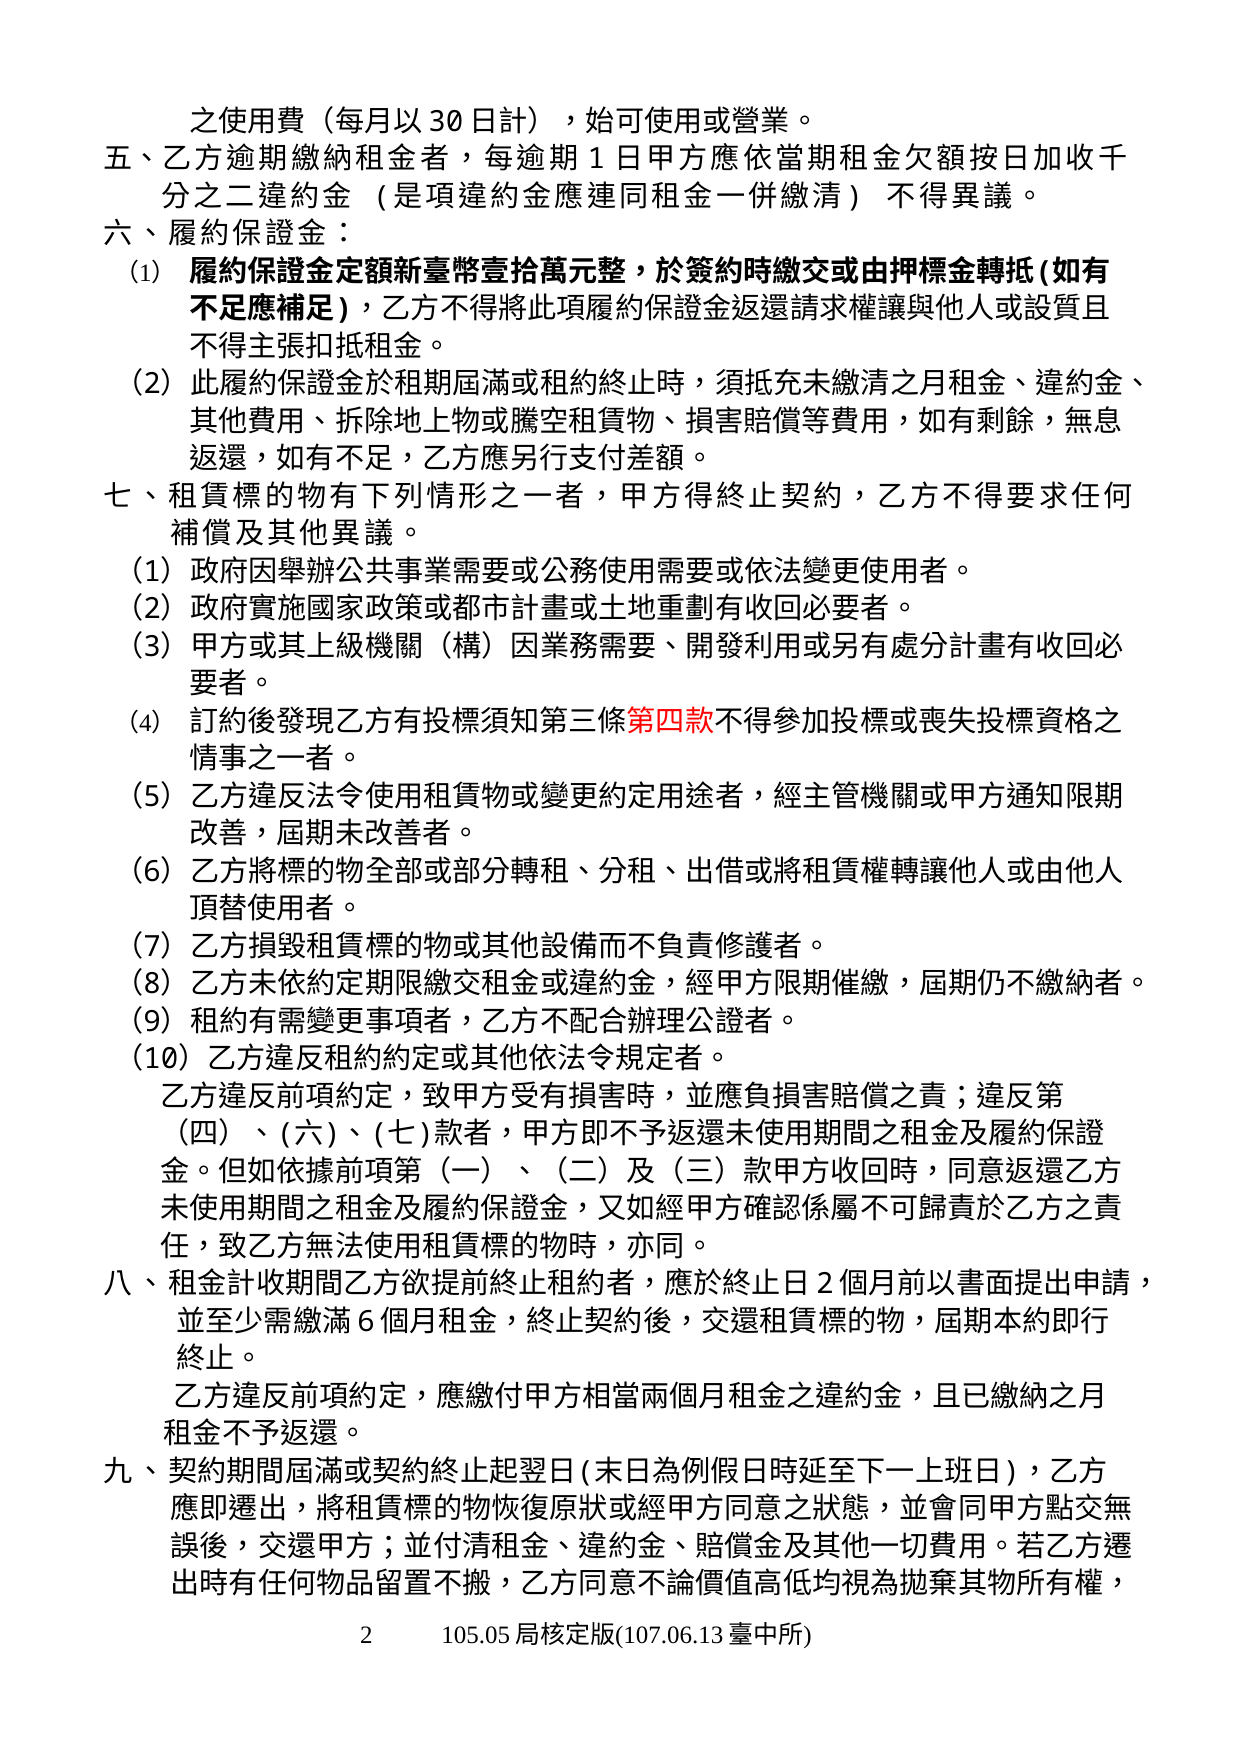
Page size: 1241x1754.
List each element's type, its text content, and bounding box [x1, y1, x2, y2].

list 乙方損毀租賃標的物或其他設備而不負責修護者。 [114, 926, 1128, 964]
text 乙方違反前項約定，應繳付甲方相當兩個月租金之違約金，且已繳納之月租金不予返還。 [104, 1376, 1134, 1451]
list 乙方違反法令使用租賃物或變更約定用途者，經主管機關或甲方通知限期改善，屆期未改善者。 [114, 776, 1128, 851]
list 政府實施國家政策或都市計畫或土地重劃有收回必要者。 [114, 589, 1128, 626]
text 乙方違反前項約定，致甲方受有損害時，並應負損害賠償之責；違反第（四）、(六)、(七)款者，甲方即不予返還未使用期間之租金及履約保證金。但如依據前項第（一）、（二）及（三）款甲方收回時，同意返還乙方未使用期間之租金及履約保證金，又如經甲方確認係屬不可歸責於乙方之責任，致乙方無法使用租賃標的物時，亦同。 [160, 1076, 1128, 1264]
text 六、履約保證金： [103, 214, 1134, 251]
list 此履約保證金於租期屆滿或租約終止時，須抵充未繳清之月租金、違約金、其他費用、拆除地上物或騰空租賃物、損害賠償等費用，如有剩餘，無息返還，如有不足，乙方應另行支付差額。 [114, 364, 1128, 476]
list 之使用費（每月以30日計），始可使用或營業。 [114, 101, 1128, 139]
text 五、乙方逾期繳納租金者，每逾期1日甲方應依當期租金欠額按日加收千分之二違約金 (是項違約金應連同租金一併繳清) 不得異議。 [103, 139, 1134, 214]
text 八、租金計收期間乙方欲提前終止租約者，應於終止日2個月前以書面提出申請，並至少需繳滿6個月租金，終止契約後，交還租賃標的物，屆期本約即行終止。 [104, 1264, 1134, 1376]
list 履約保證金定額新臺幣壹拾萬元整，於簽約時繳交或由押標金轉抵(如有不足應補足)，乙方不得將此項履約保證金返還請求權讓與他人或設質且不得主張扣抵租金。 [114, 251, 1128, 364]
list 乙方未依約定期限繳交租金或違約金，經甲方限期催繳，屆期仍不繳納者。 [114, 964, 1128, 1001]
list 租約有需變更事項者，乙方不配合辦理公證者。 [114, 1001, 1128, 1039]
list 乙方將標的物全部或部分轉租、分租、出借或將租賃權轉讓他人或由他人頂替使用者。 [114, 851, 1128, 926]
text 九、契約期間屆滿或契約終止起翌日(末日為例假日時延至下一上班日)，乙方應即遷出，將租賃標的物恢復原狀或經甲方同意之狀態，並會同甲方點交無誤後，交還甲方；並付清租金、違約金、賠償金及其他一切費用。若乙方遷出時有任何物品留置不搬，乙方同意不論價值高低均視為拋棄其物所有權， [103, 1451, 1134, 1601]
list 政府因舉辦公共事業需要或公務使用需要或依法變更使用者。 [114, 551, 1128, 589]
list 乙方違反租約約定或其他依法令規定者。 [114, 1039, 1128, 1076]
text 七、租賃標的物有下列情形之一者，甲方得終止契約，乙方不得要求任何補償及其他異議。 [103, 476, 1134, 551]
list 甲方或其上級機關（構）因業務需要、開發利用或另有處分計畫有收回必要者。 [114, 626, 1128, 701]
list 訂約後發現乙方有投標須知第三條第四款不得參加投標或喪失投標資格之情事之一者。 [114, 701, 1128, 776]
